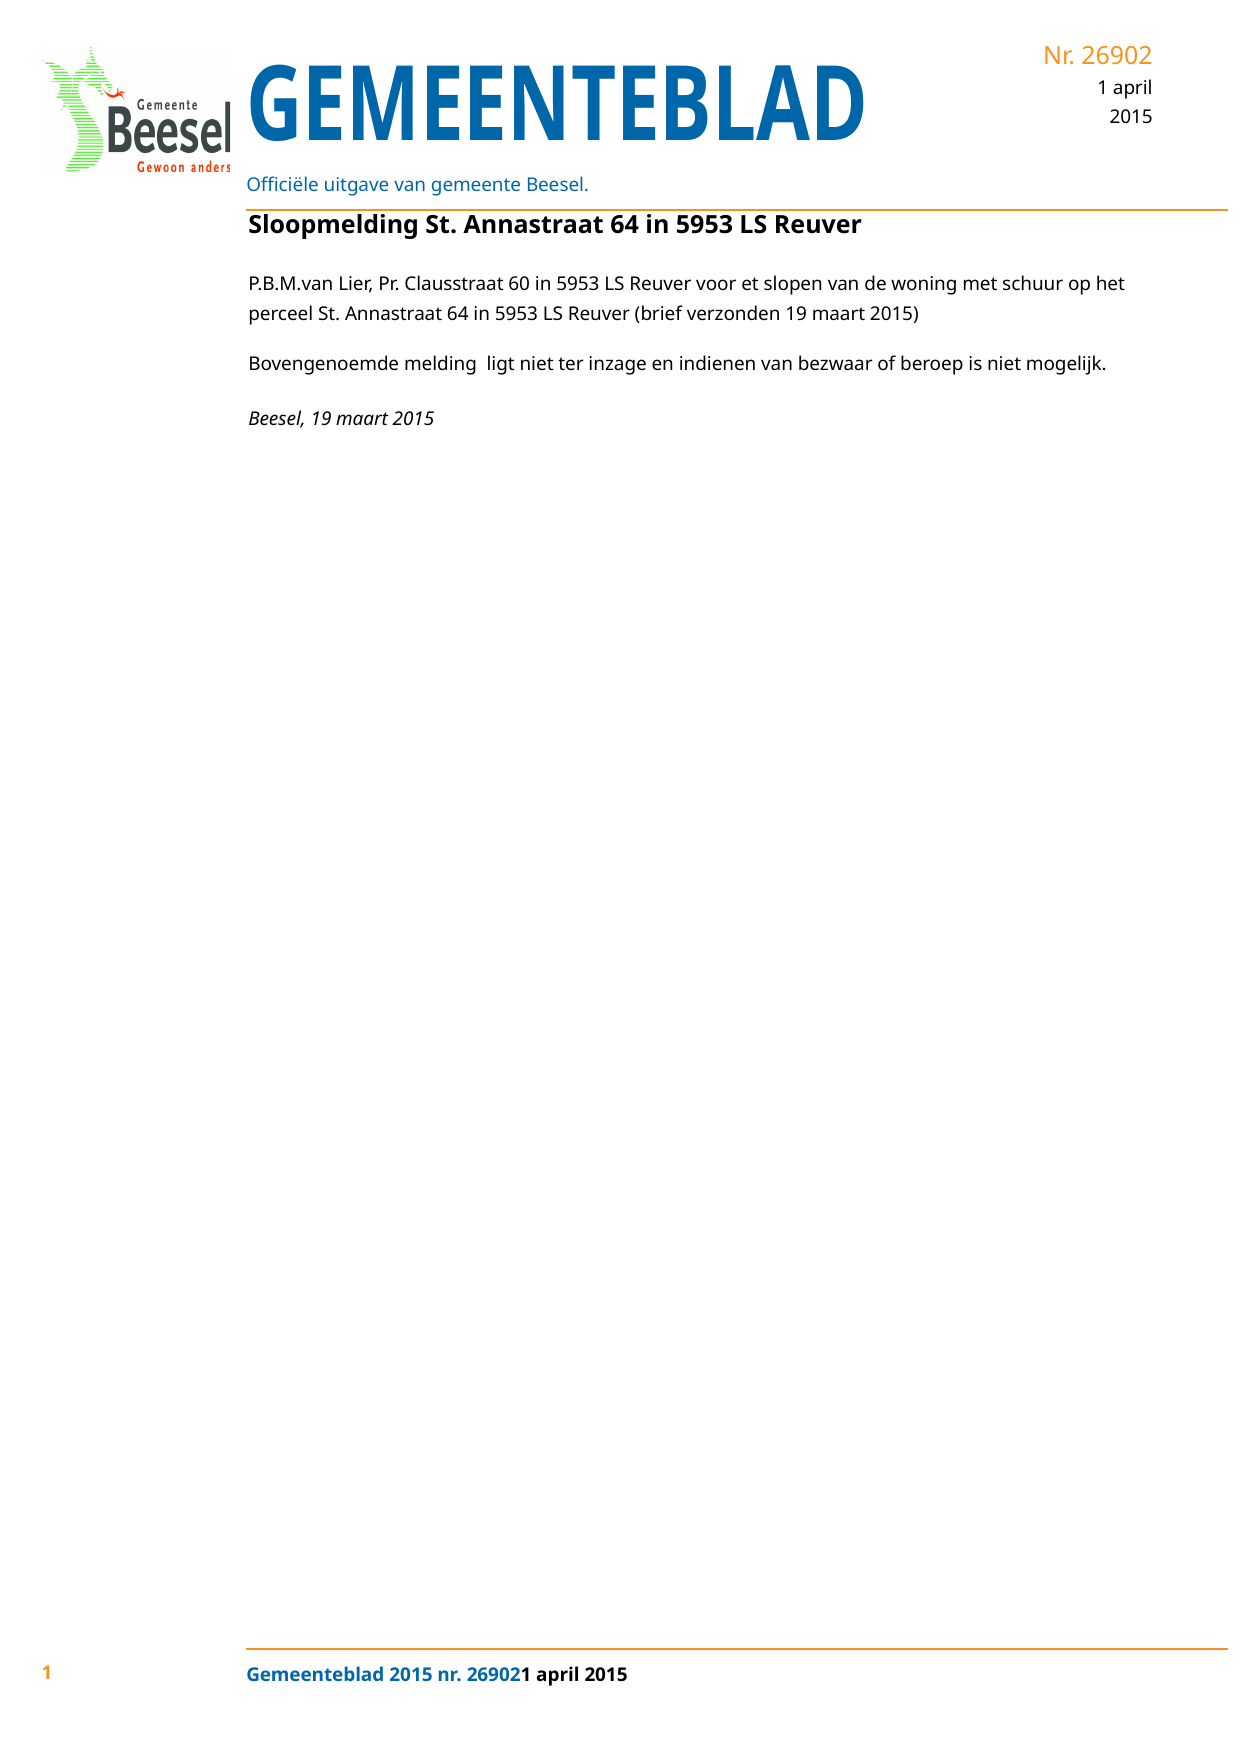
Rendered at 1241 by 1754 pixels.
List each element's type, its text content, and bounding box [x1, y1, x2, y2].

text Bovengenoemde melding ligt niet ter inzage en indienen van bezwaar of beroep is niet mogelijk. [248, 350, 1152, 376]
picture [41, 47, 231, 172]
text P.B.M.van Lier, Pr. Clausstraat 60 in 5953 LS Reuver voor et slopen van de woning met schuur op het perceel St. Annastraat 64 in 5953 LS Reuver (brief verzonden 19 maart 2015) [248, 270, 1152, 326]
text Sloopmelding St. Annastraat 64 in 5953 LS Reuver [248, 211, 1152, 241]
text Beesel, 19 maart 2015 [248, 406, 1152, 431]
